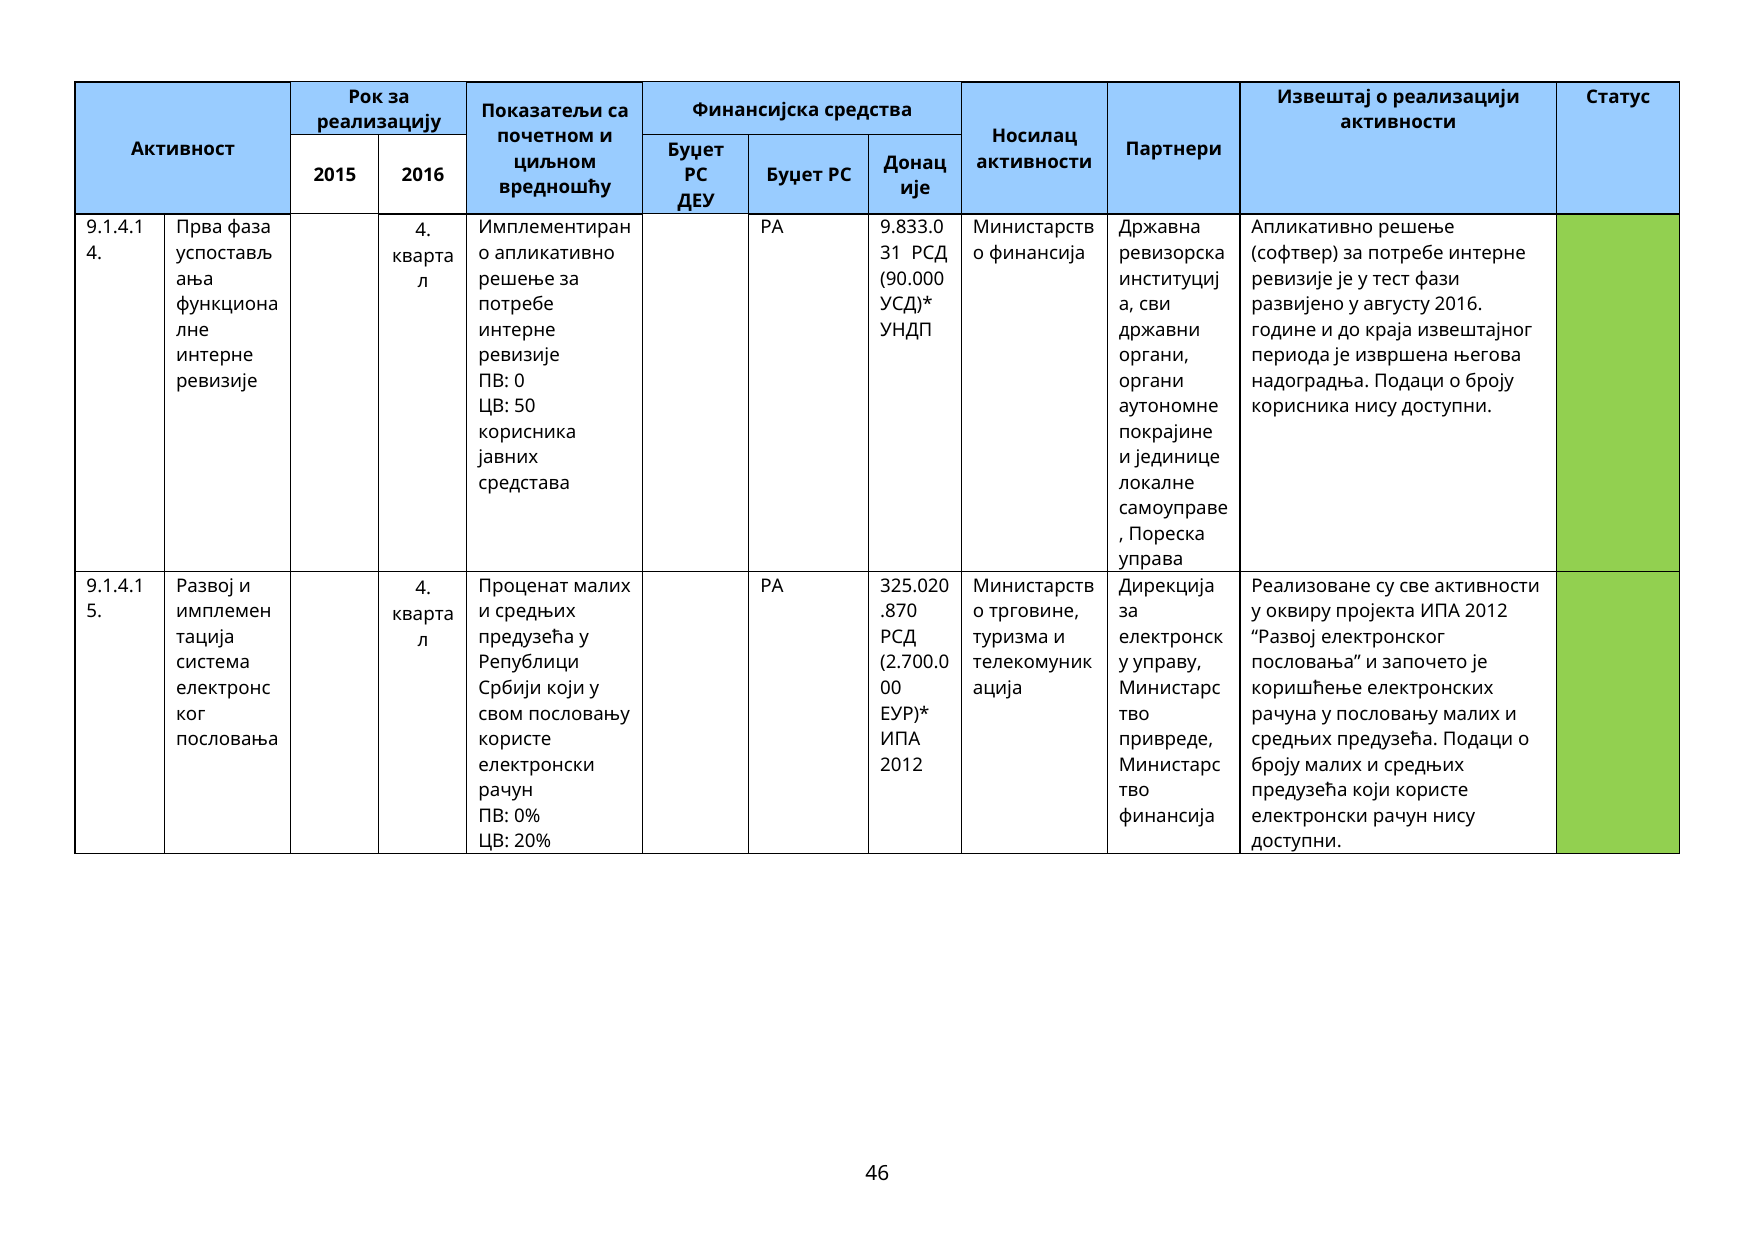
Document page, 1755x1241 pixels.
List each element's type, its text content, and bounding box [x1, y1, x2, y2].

table_cell Министарство финансија [962, 215, 1107, 571]
table_cell Донације [869, 135, 961, 213]
table_cell 2015 [291, 135, 378, 213]
table_cell [291, 572, 378, 853]
table_cell Апликативно решење (софтвер) за потребе интерне ревизије је у тест фази развијено у августу 2016. године и до краја извештајног периода је извршена његова надоградња. Подаци о броју корисника нису доступни. [1241, 215, 1556, 571]
table_cell Министарство трговине, туризма и телекомуникација [962, 572, 1107, 853]
table_cell 325.020.870 РСД (2.700.000 ЕУР)* ИПА 2012 [869, 572, 961, 853]
table_header Партнери [1108, 83, 1239, 213]
table_cell Прва фаза успостављања функционалне интерне ревизије [165, 215, 290, 571]
table_cell Државна ревизорска институција, сви државни органи, органи аутономне покрајине и јединице локалне самоуправе, Пореска управа [1108, 215, 1239, 571]
table_cell [643, 214, 748, 571]
table_header Показатељи са почетном и циљном вредношћу [467, 83, 642, 213]
table_cell Реализоване су све активности у оквиру пројекта ИПА 2012 “Развој електронског пословања” и започето је коришћење електронских рачуна у пословању малих и средњих предузећа. Подаци о броју малих и средњих предузећа који користе електронски рачун нису доступни. [1241, 572, 1556, 853]
table_cell 2016 [379, 135, 466, 213]
table_header Рок за реализацију [291, 82, 466, 134]
table_cell 9.833.031 РСД (90.000 УСД)* УНДП [869, 215, 961, 571]
table_cell Дирекција за електронску управу, Министарство привреде, Министарство финансија [1108, 572, 1239, 853]
table_header Активност [76, 83, 290, 213]
table_cell 9.1.4.15. [76, 572, 164, 853]
table_cell 4. квартал [379, 215, 466, 571]
table_header Носилац активности [962, 83, 1107, 213]
table_cell [1557, 572, 1679, 853]
table_header Финансијска средства [643, 82, 961, 134]
table_cell [1557, 134, 1679, 213]
table_cell РА [749, 572, 868, 853]
table_cell Буџет РС [749, 135, 868, 213]
table_cell Развој и имплементација система електронског пословања [165, 572, 290, 853]
table_cell [291, 214, 378, 571]
table_cell 4. квартал [379, 572, 466, 853]
table_cell 9.1.4.14. [76, 215, 164, 571]
table_cell Имплементирано апликативно решење за потребе интерне ревизије ПВ: 0 ЦВ: 50 корисника јавних средстава [467, 215, 642, 571]
table_cell [1557, 215, 1679, 571]
table_cell Буџет РС ДЕУ [643, 135, 748, 213]
table_cell Проценат малих и средњих предузећа у Републици Србији који у свом пословању користе електронски рачун ПВ: 0% ЦВ: 20% [467, 572, 642, 853]
table_header Извештај о реализацији активности [1241, 83, 1556, 213]
table_header Статус [1557, 83, 1679, 134]
table_cell [643, 572, 748, 853]
table_cell РА [749, 215, 868, 571]
